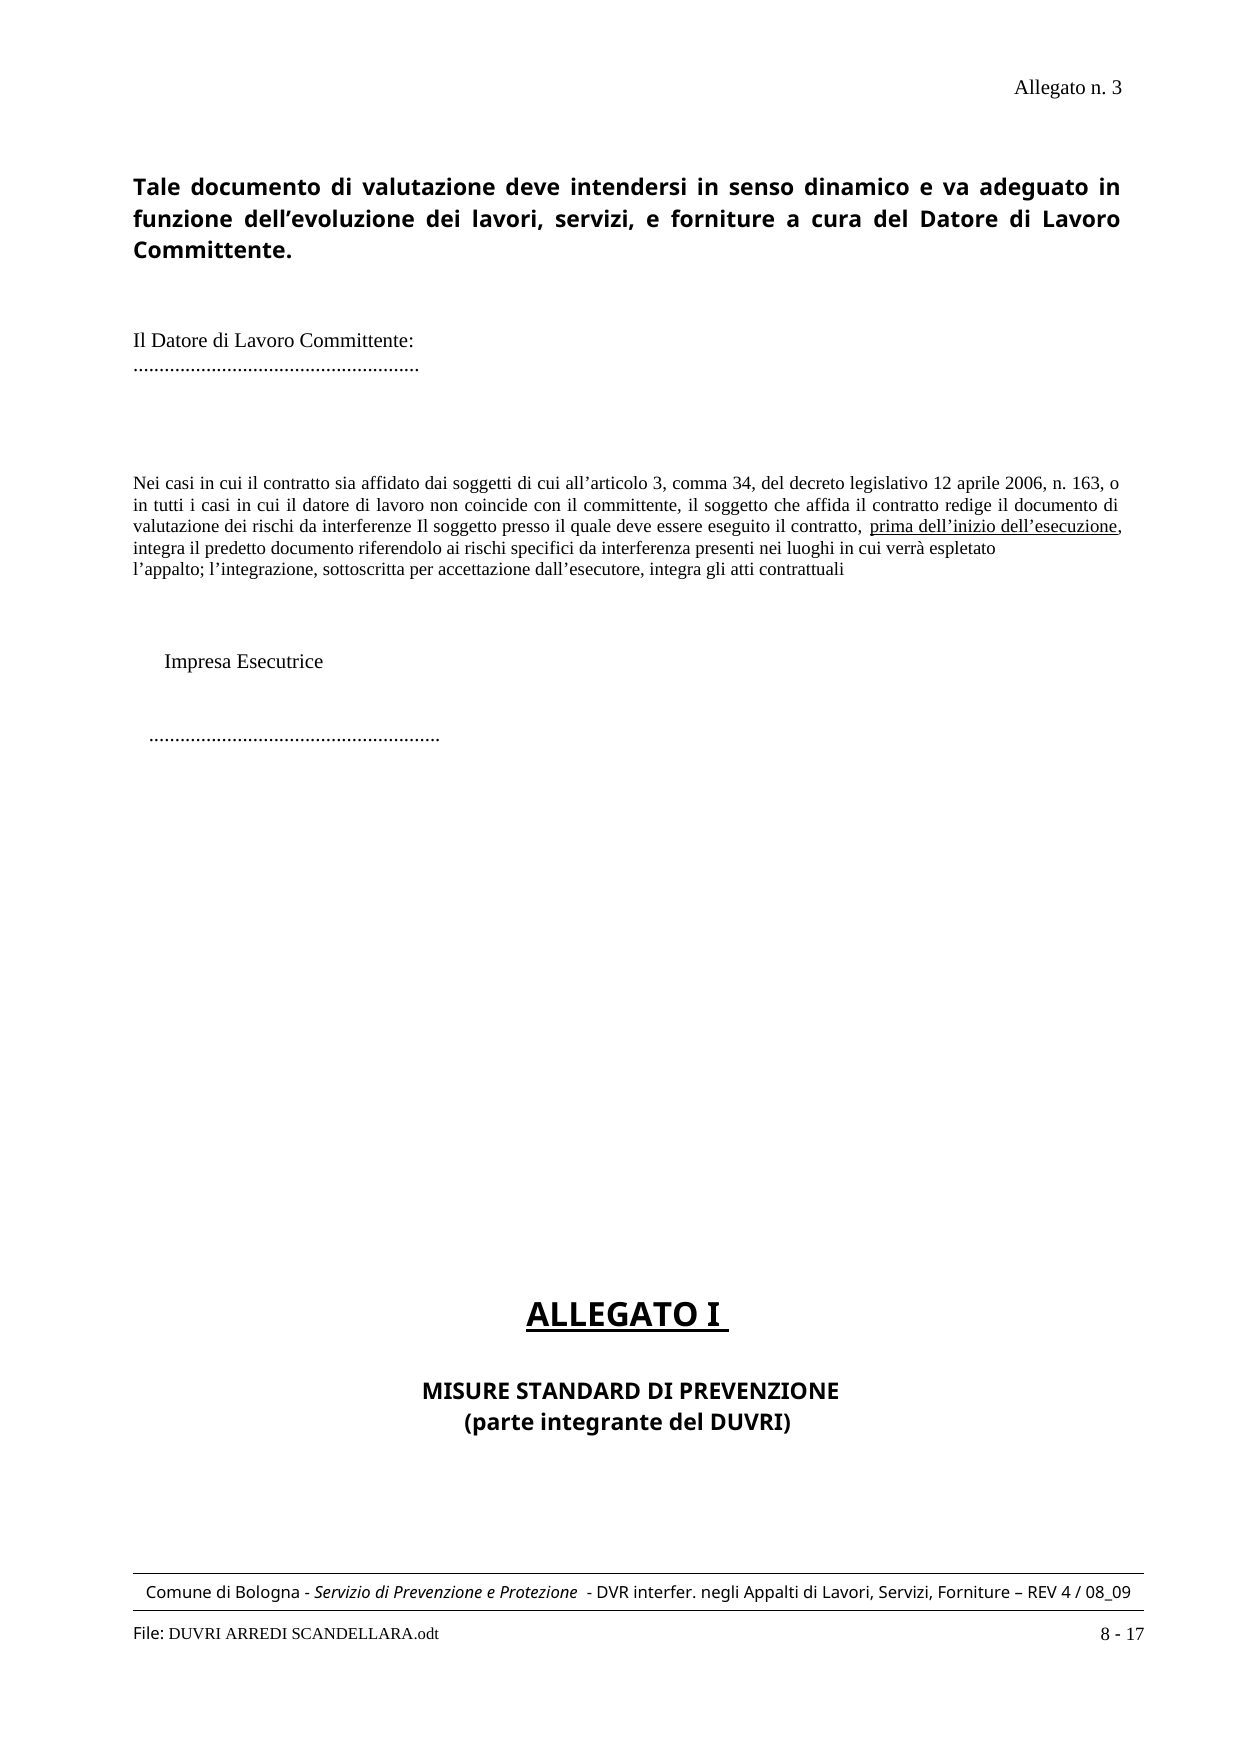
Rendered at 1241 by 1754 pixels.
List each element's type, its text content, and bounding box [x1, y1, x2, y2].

subtitle ALLEGATO I [133, 1291, 1122, 1336]
text Nei casi in cui il contratto sia affidato dai soggetti di cui all’articolo 3, comma 34, del decreto legislativo 12 aprile 2006, n. 163, o in tutti i casi in cui il datore di lavoro non coincide con il committente, il soggetto che affida il contratto redige il documento di valutazione dei rischi da interferenze Il soggetto presso il quale deve essere eseguito il contratto, prima dell’inizio dell’esecuzione, integra il predetto documento riferendolo ai rischi specifici da interferenza presenti nei luoghi in cui verrà espletato [133, 472, 1122, 558]
text ....................................................... [133, 352, 1122, 376]
text Impresa Esecutrice [133, 649, 1122, 673]
subtitle MISURE STANDARD DI PREVENZIONE [133, 1375, 1122, 1406]
text ........................................................ [133, 722, 1122, 746]
text Il Datore di Lavoro Committente: [133, 327, 1122, 352]
text l’appalto; l’integrazione, sottoscritta per accettazione dall’esecutore, integra gli atti contrattuali [133, 558, 1122, 580]
text Tale documento di valutazione deve intendersi in senso dinamico e va adeguato in funzione dell’evoluzione dei lavori, servizi, e forniture a cura del Datore di Lavoro Committente. [133, 171, 1122, 265]
text (parte integrante del DUVRI) [133, 1406, 1122, 1437]
